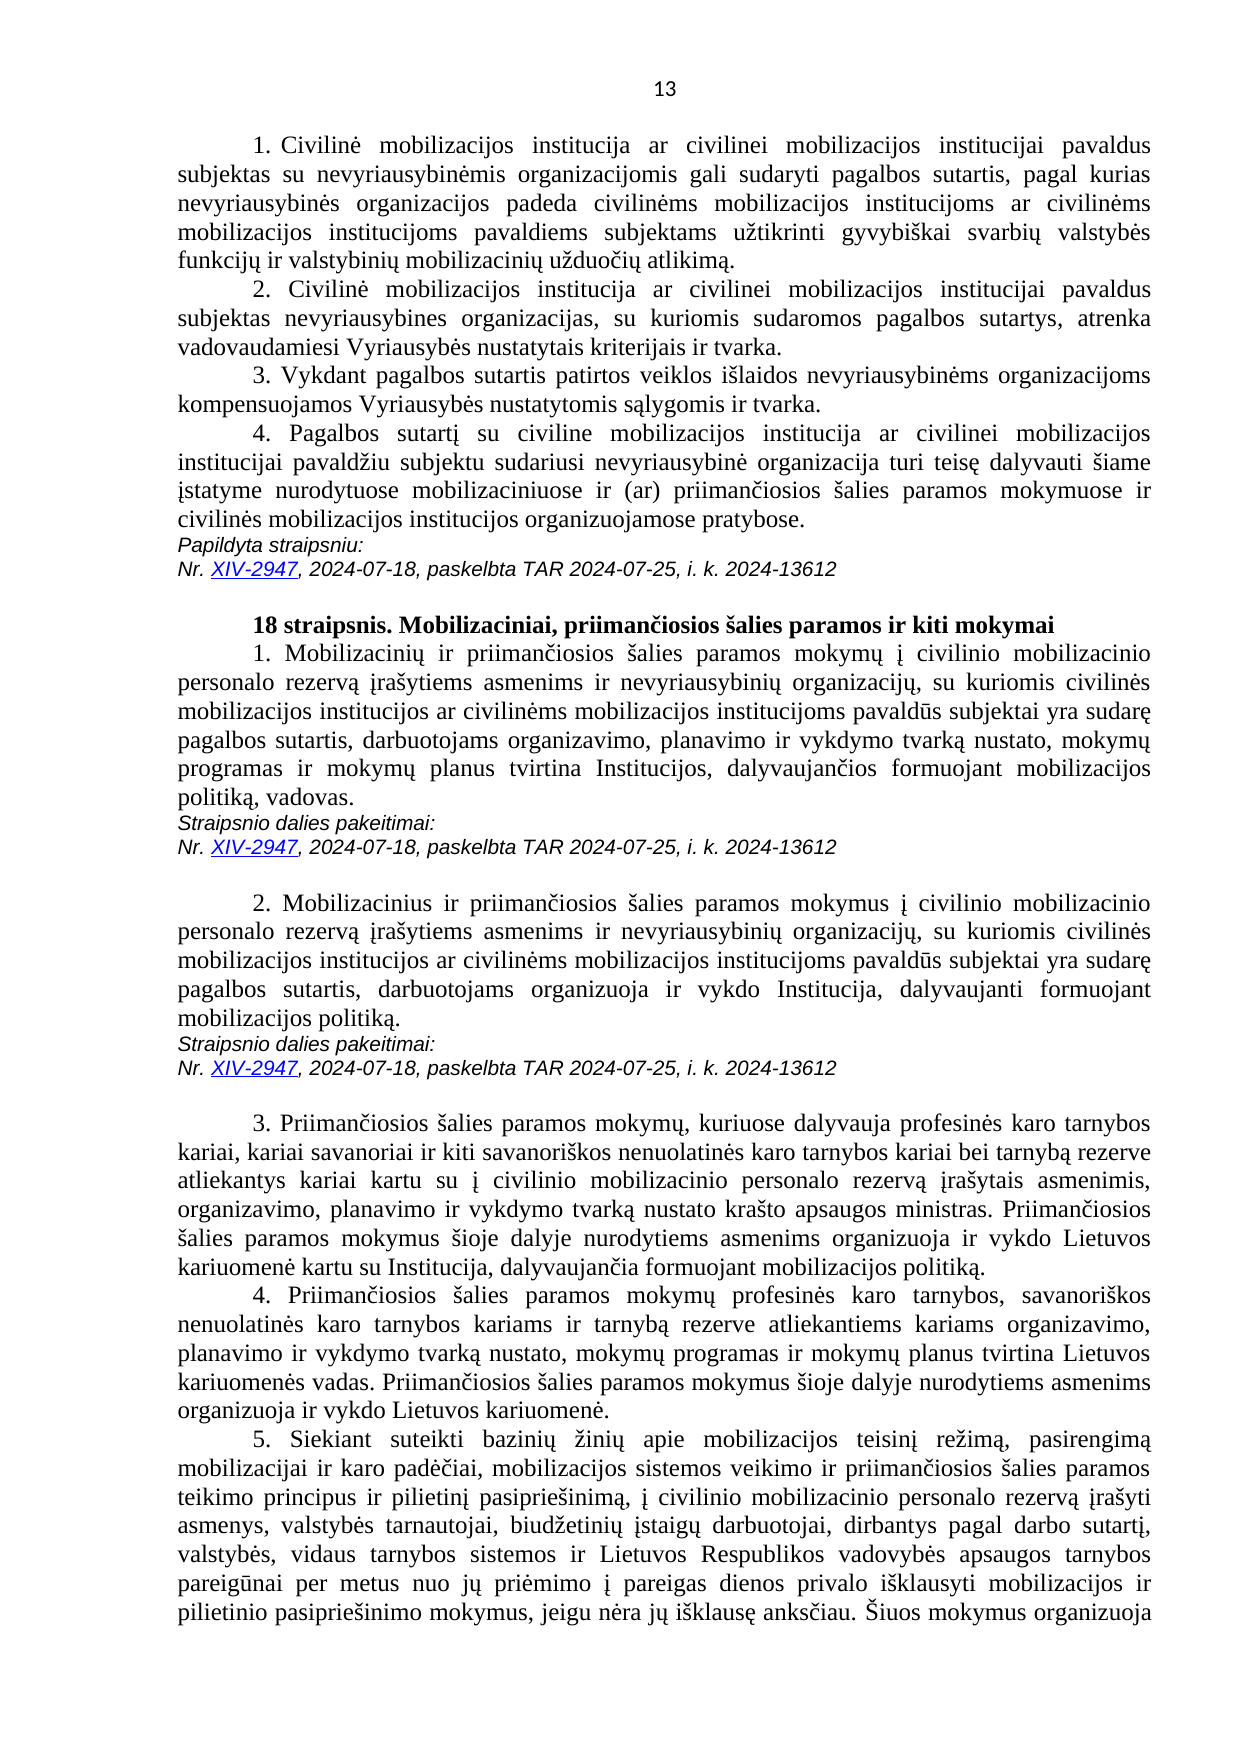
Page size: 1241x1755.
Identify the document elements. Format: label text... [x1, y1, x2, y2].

text Papildyta straipsniu: [177, 533, 1152, 557]
text 5. Siekiant suteikti bazinių žinių apie mobilizacijos teisinį režimą, pasirengimą mobilizacijai ir karo padėčiai, mobilizacijos sistemos veikimo ir priimančiosios šalies paramos teikimo principus ir pilietinį pasipriešinimą, į civilinio mobilizacinio personalo rezervą įrašyti asmenys, valstybės tarnautojai, biudžetinių įstaigų darbuotojai, dirbantys pagal darbo sutartį, valstybės, vidaus tarnybos sistemos ir Lietuvos Respublikos vadovybės apsaugos tarnybos pareigūnai per metus nuo jų priėmimo į pareigas dienos privalo išklausyti mobilizacijos ir pilietinio pasipriešinimo mokymus, jeigu nėra jų išklausę anksčiau. Šiuos mokymus organizuoja [177, 1424, 1152, 1626]
text Straipsnio dalies pakeitimai: [177, 811, 1152, 835]
text 1. Civilinė mobilizacijos institucija ar civilinei mobilizacijos institucijai pavaldus subjektas su nevyriausybinėmis organizacijomis gali sudaryti pagalbos sutartis, pagal kurias nevyriausybinės organizacijos padeda civilinėms mobilizacijos institucijoms ar civilinėms mobilizacijos institucijoms pavaldiems subjektams užtikrinti gyvybiškai svarbių valstybės funkcijų ir valstybinių mobilizacinių užduočių atlikimą. [177, 131, 1152, 274]
text 4. Pagalbos sutartį su civiline mobilizacijos institucija ar civilinei mobilizacijos institucijai pavaldžiu subjektu sudariusi nevyriausybinė organizacija turi teisę dalyvauti šiame įstatyme nurodytuose mobilizaciniuose ir (ar) priimančiosios šalies paramos mokymuose ir civilinės mobilizacijos institucijos organizuojamose pratybose. [177, 418, 1152, 533]
text 3. Priimančiosios šalies paramos mokymų, kuriuose dalyvauja profesinės karo tarnybos kariai, kariai savanoriai ir kiti savanoriškos nenuolatinės karo tarnybos kariai bei tarnybą rezerve atliekantys kariai kartu su į civilinio mobilizacinio personalo rezervą įrašytais asmenimis, organizavimo, planavimo ir vykdymo tvarką nustato krašto apsaugos ministras. Priimančiosios šalies paramos mokymus šioje dalyje nurodytiems asmenims organizuoja ir vykdo Lietuvos kariuomenė kartu su Institucija, dalyvaujančia formuojant mobilizacijos politiką. [177, 1108, 1152, 1281]
text Nr. XIV-2947, 2024-07-18, paskelbta TAR 2024-07-25, i. k. 2024-13612 [177, 557, 1152, 581]
text 1. Mobilizacinių ir priimančiosios šalies paramos mokymų į civilinio mobilizacinio personalo rezervą įrašytiems asmenims ir nevyriausybinių organizacijų, su kuriomis civilinės mobilizacijos institucijos ar civilinėms mobilizacijos institucijoms pavaldūs subjektai yra sudarę pagalbos sutartis, darbuotojams organizavimo, planavimo ir vykdymo tvarką nustato, mokymų programas ir mokymų planus tvirtina Institucijos, dalyvaujančios formuojant mobilizacijos politiką, vadovas. [177, 638, 1152, 811]
text 3. Vykdant pagalbos sutartis patirtos veiklos išlaidos nevyriausybinėms organizacijoms kompensuojamos Vyriausybės nustatytomis sąlygomis ir tvarka. [177, 361, 1152, 418]
text 2. Civilinė mobilizacijos institucija ar civilinei mobilizacijos institucijai pavaldus subjektas nevyriausybines organizacijas, su kuriomis sudaromos pagalbos sutartys, atrenka vadovaudamiesi Vyriausybės nustatytais kriterijais ir tvarka. [177, 274, 1152, 361]
text Straipsnio dalies pakeitimai: [177, 1031, 1152, 1055]
text Nr. XIV-2947, 2024-07-18, paskelbta TAR 2024-07-25, i. k. 2024-13612 [177, 1055, 1152, 1079]
text 2. Mobilizacinius ir priimančiosios šalies paramos mokymus į civilinio mobilizacinio personalo rezervą įrašytiems asmenims ir nevyriausybinių organizacijų, su kuriomis civilinės mobilizacijos institucijos ar civilinėms mobilizacijos institucijoms pavaldūs subjektai yra sudarę pagalbos sutartis, darbuotojams organizuoja ir vykdo Institucija, dalyvaujanti formuojant mobilizacijos politiką. [177, 888, 1152, 1031]
text 4. Priimančiosios šalies paramos mokymų profesinės karo tarnybos, savanoriškos nenuolatinės karo tarnybos kariams ir tarnybą rezerve atliekantiems kariams organizavimo, planavimo ir vykdymo tvarką nustato, mokymų programas ir mokymų planus tvirtina Lietuvos kariuomenės vadas. Priimančiosios šalies paramos mokymus šioje dalyje nurodytiems asmenims organizuoja ir vykdo Lietuvos kariuomenė. [177, 1281, 1152, 1424]
text 18 straipsnis. Mobilizaciniai, priimančiosios šalies paramos ir kiti mokymai [177, 610, 1152, 638]
text Nr. XIV-2947, 2024-07-18, paskelbta TAR 2024-07-25, i. k. 2024-13612 [177, 835, 1152, 859]
